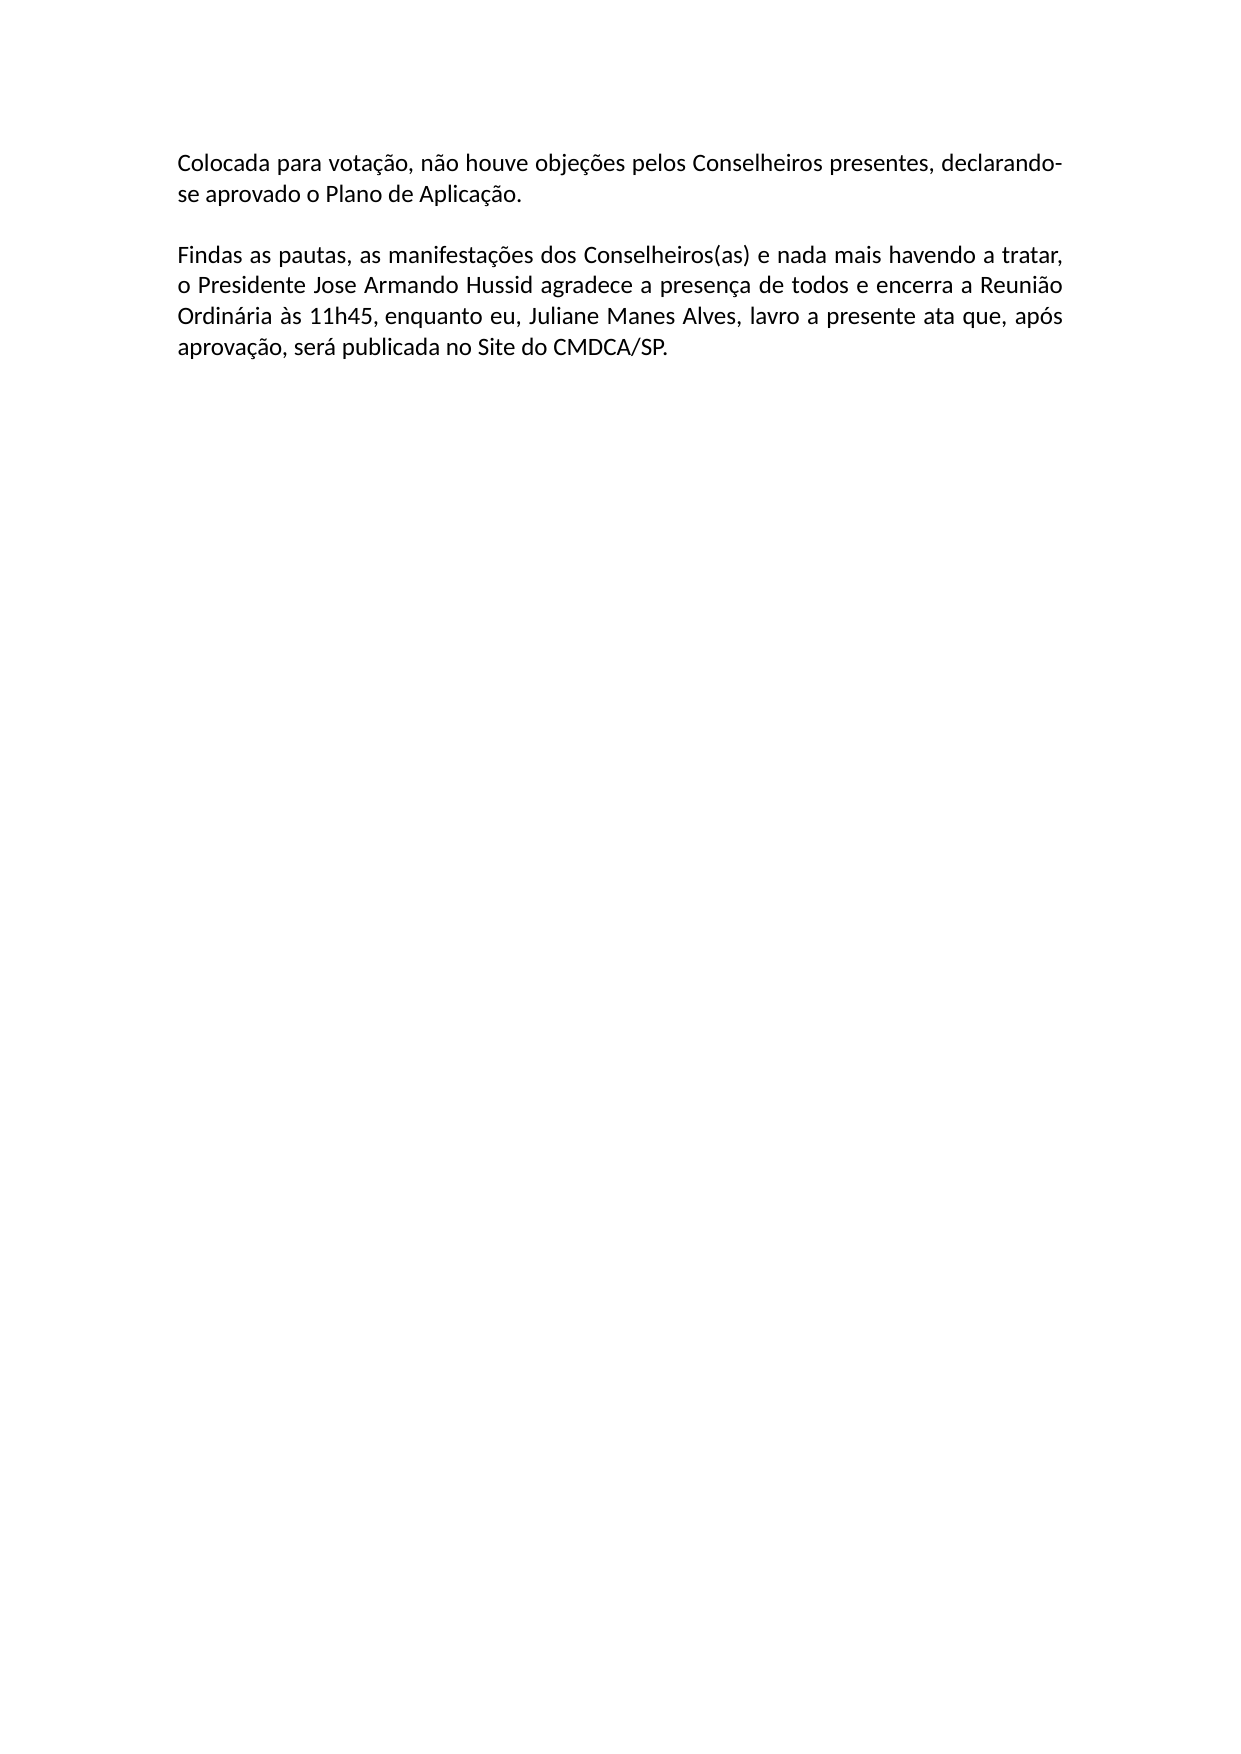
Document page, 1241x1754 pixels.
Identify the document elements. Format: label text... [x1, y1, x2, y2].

text Colocada para votação, não houve objeções pelos Conselheiros presentes, declarando-se aprovado o Plano de Aplicação. [177, 148, 1063, 209]
text Findas as pautas, as manifestações dos Conselheiros(as) e nada mais havendo a tratar, o Presidente Jose Armando Hussid agradece a presença de todos e encerra a Reunião Ordinária às 11h45, enquanto eu, Juliane Manes Alves, lavro a presente ata que, após aprovação, será publicada no Site do CMDCA/SP. [177, 239, 1063, 361]
